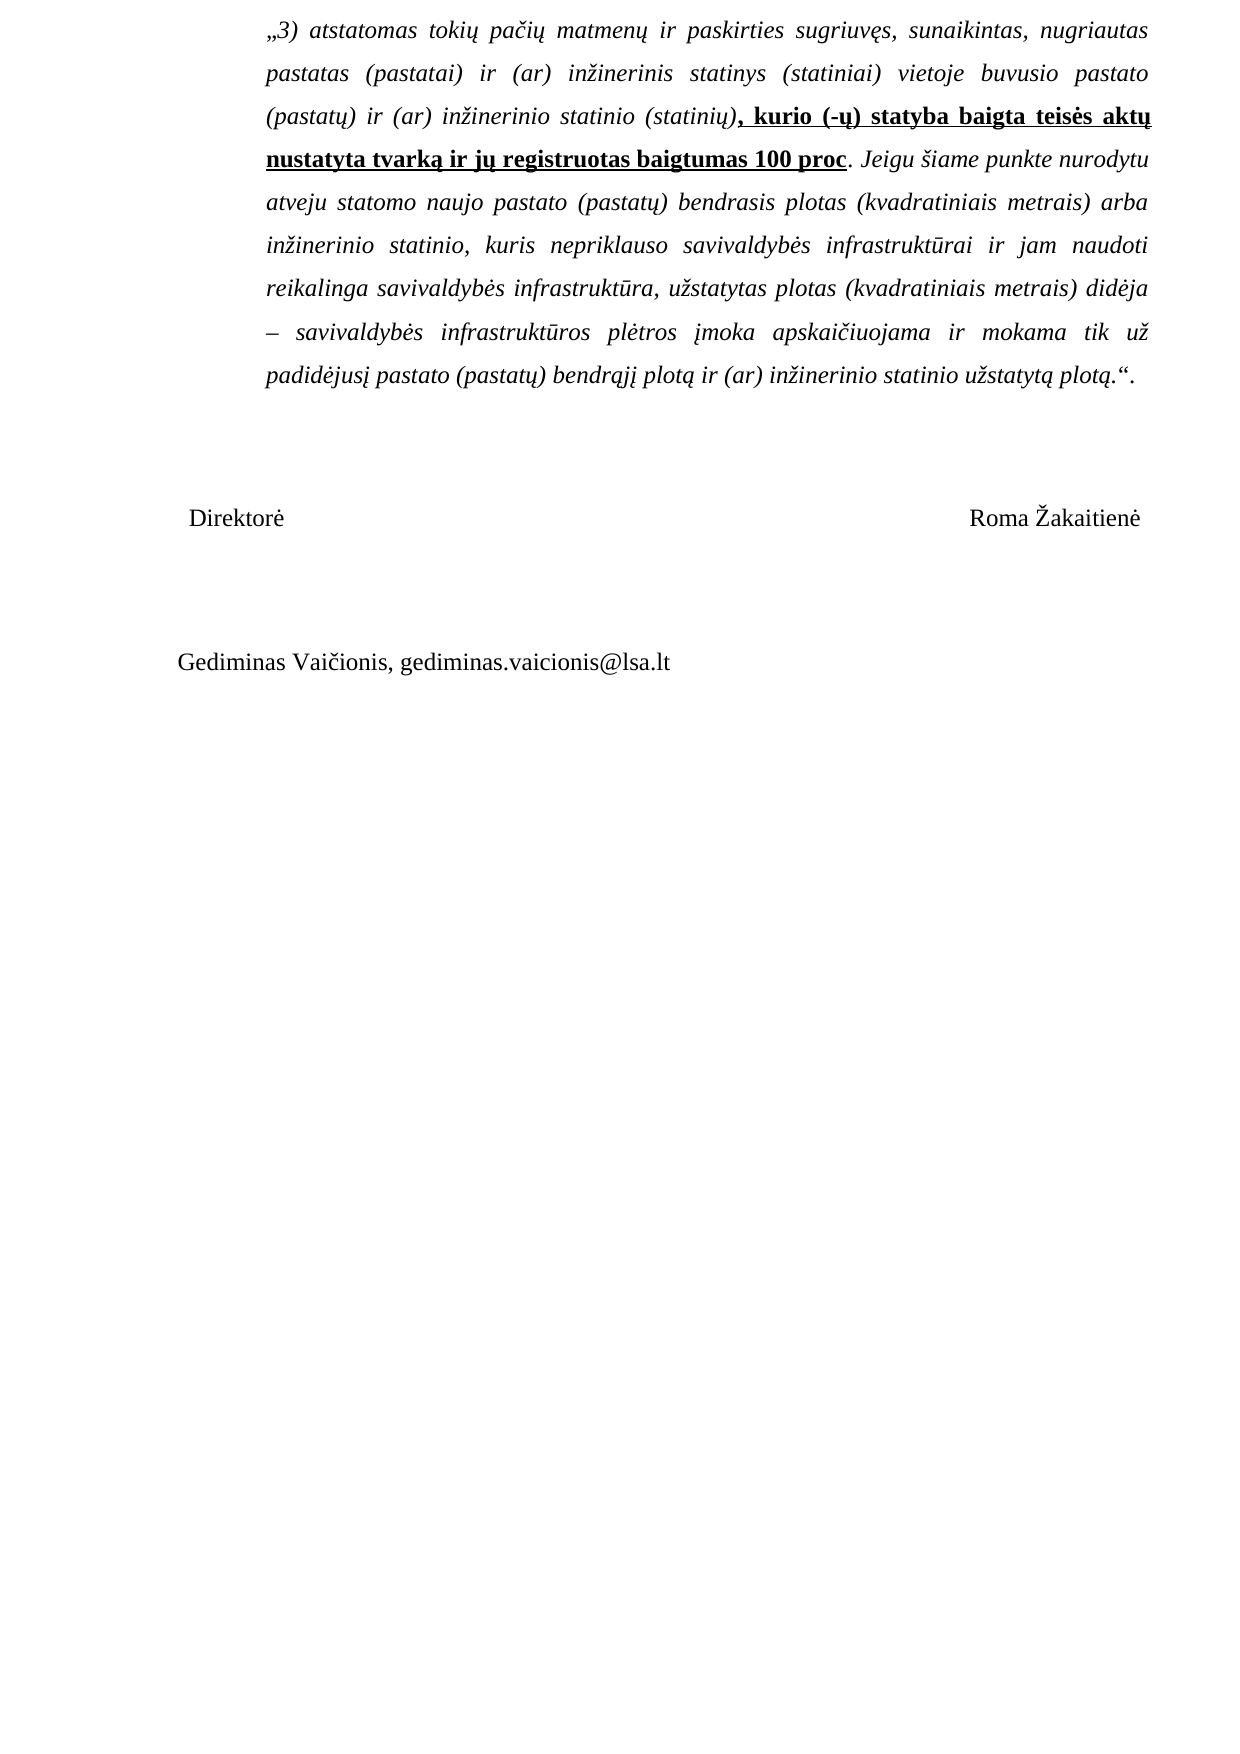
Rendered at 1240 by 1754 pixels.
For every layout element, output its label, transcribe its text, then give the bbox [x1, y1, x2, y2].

table_header Roma Žakaitienė [664, 504, 1152, 532]
list „3) atstatomas tokių pačių matmenų ir paskirties sugriuvęs, sunaikintas, nugriautas pastatas (pastatai) ir (ar) inžinerinis statinys (statiniai) vietoje buvusio pastato (pastatų) ir (ar) inžinerinio statinio (statinių), kurio (-ų) statyba baigta teisės aktų nustatyta tvarką ir jų registruotas baigtumas 100 proc. Jeigu šiame punkte nurodytu atveju statomo naujo pastato (pastatų) bendrasis plotas (kvadratiniais metrais) arba inžinerinio statinio, kuris nepriklauso savivaldybės infrastruktūrai ir jam naudoti reikalinga savivaldybės infrastruktūra, užstatytas plotas (kvadratiniais metrais) didėja – savivaldybės infrastruktūros plėtros įmoka apskaičiuojama ir mokama tik už padidėjusį pastato (pastatų) bendrąjį plotą ir (ar) inžinerinio statinio užstatytą plotą.“. [266, 15, 1152, 388]
text Gediminas Vaičionis, gediminas.vaicionis@lsa.lt [177, 647, 1152, 676]
table_header Direktorė [177, 504, 664, 532]
